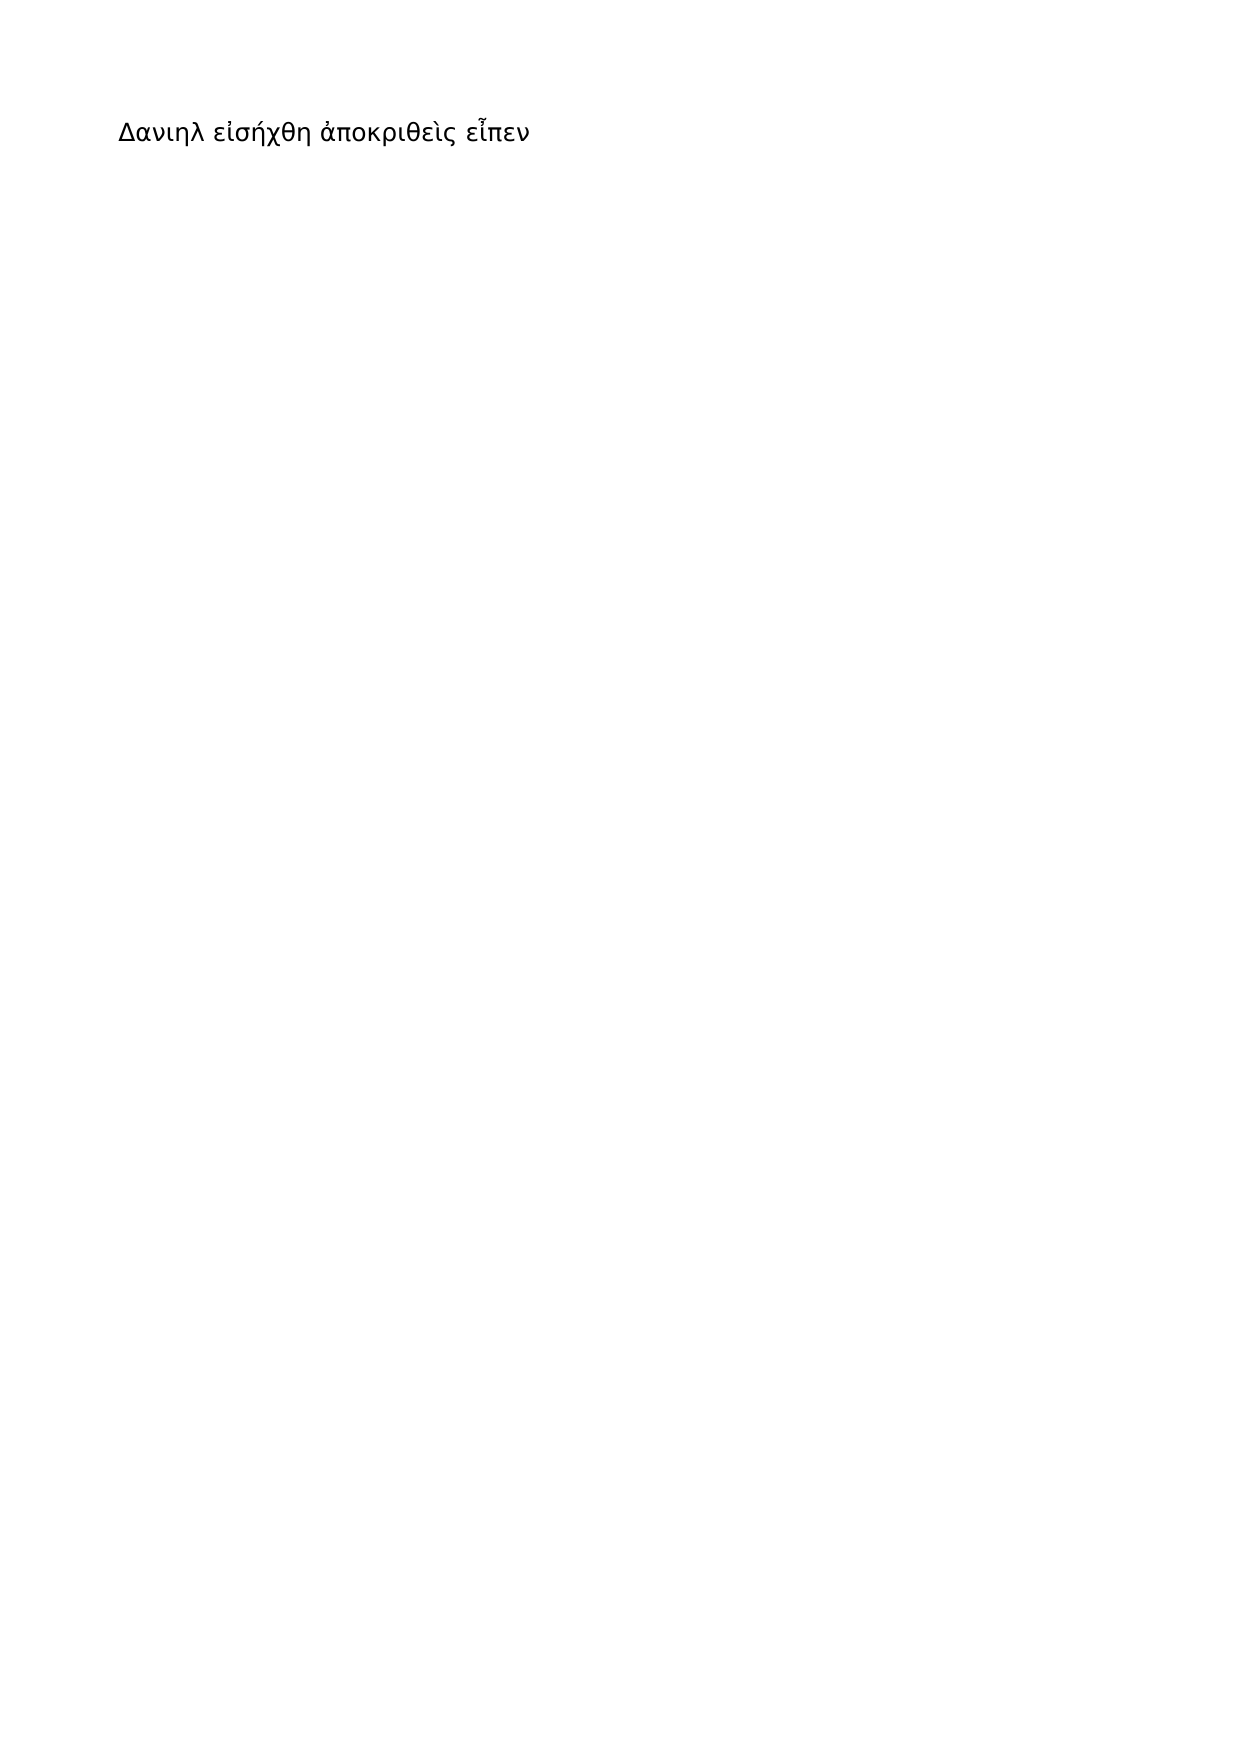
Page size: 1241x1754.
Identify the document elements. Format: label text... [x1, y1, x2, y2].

text Δανιηλ εἰσήχθη ἀποκριθεὶς εἶπεν [118, 118, 1122, 147]
